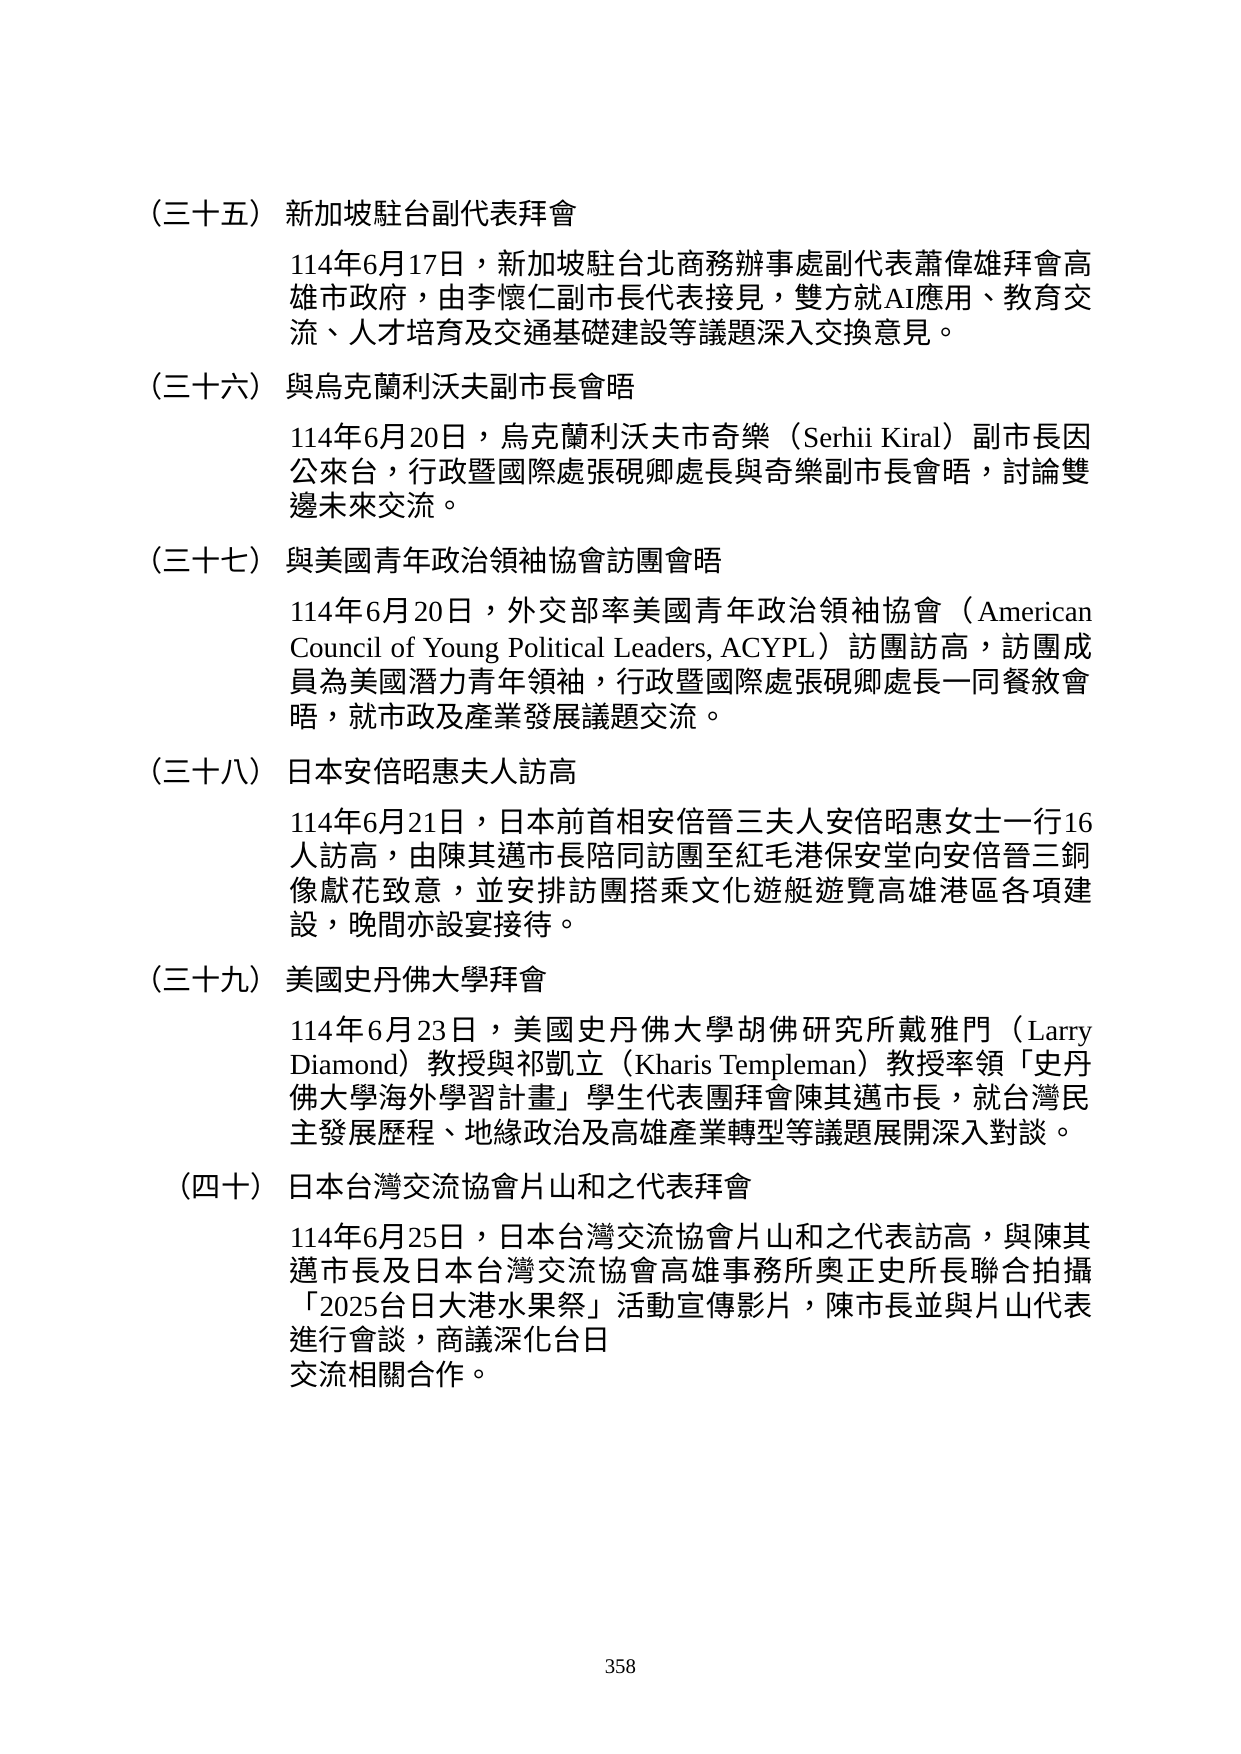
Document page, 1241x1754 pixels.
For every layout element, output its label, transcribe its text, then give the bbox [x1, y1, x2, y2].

list 美國史丹佛大學拜會 [133, 942, 1092, 1012]
text 114年6月20日，外交部率美國青年政治領袖協會（American Council of Young Political Leaders, ACYPL）訪團訪高，訪團成員為美國潛力青年領袖，行政暨國際處張硯卿處長一同餐敘會晤，就市政及產業發展議題交流。 [289, 593, 1092, 735]
list 日本台灣交流協會片山和之代表拜會 [162, 1150, 1092, 1220]
text 114年6月21日，日本前首相安倍晉三夫人安倍昭惠女士一行16人訪高，由陳其邁市長陪同訪團至紅毛港保安堂向安倍晉三銅像獻花致意，並安排訪團搭乘文化遊艇遊覽高雄港區各項建設，晚間亦設宴接待。 [289, 805, 1092, 942]
text 114年6月17日，新加坡駐台北商務辦事處副代表蕭偉雄拜會高雄市政府，由李懷仁副市長代表接見，雙方就AI應用、教育交流、人才培育及交通基礎建設等議題深入交換意見。 [289, 247, 1092, 350]
text 114年6月23日，美國史丹佛大學胡佛研究所戴雅門（Larry Diamond）教授與祁凱立（Kharis Templeman）教授率領「史丹佛大學海外學習計畫」學生代表團拜會陳其邁市長，就台灣民主發展歷程、地緣政治及高雄產業轉型等議題展開深入對談。 [289, 1012, 1092, 1150]
list 與烏克蘭利沃夫副市長會晤 [133, 350, 1092, 420]
text 交流相關合作。 [289, 1357, 1092, 1392]
text 114年6月20日，烏克蘭利沃夫市奇樂（Serhii Kiral）副市長因公來台，行政暨國際處張硯卿處長與奇樂副市長會晤，討論雙邊未來交流。 [289, 420, 1092, 523]
list 日本安倍昭惠夫人訪高 [133, 735, 1092, 805]
list 新加坡駐台副代表拜會 [133, 177, 1092, 247]
text 114年6月25日，日本台灣交流協會片山和之代表訪高，與陳其邁市長及日本台灣交流協會高雄事務所奧正史所長聯合拍攝「2025台日大港水果祭」活動宣傳影片，陳市長並與片山代表進行會談，商議深化台日 [289, 1220, 1092, 1357]
list 與美國青年政治領袖協會訪團會晤 [133, 523, 1092, 593]
